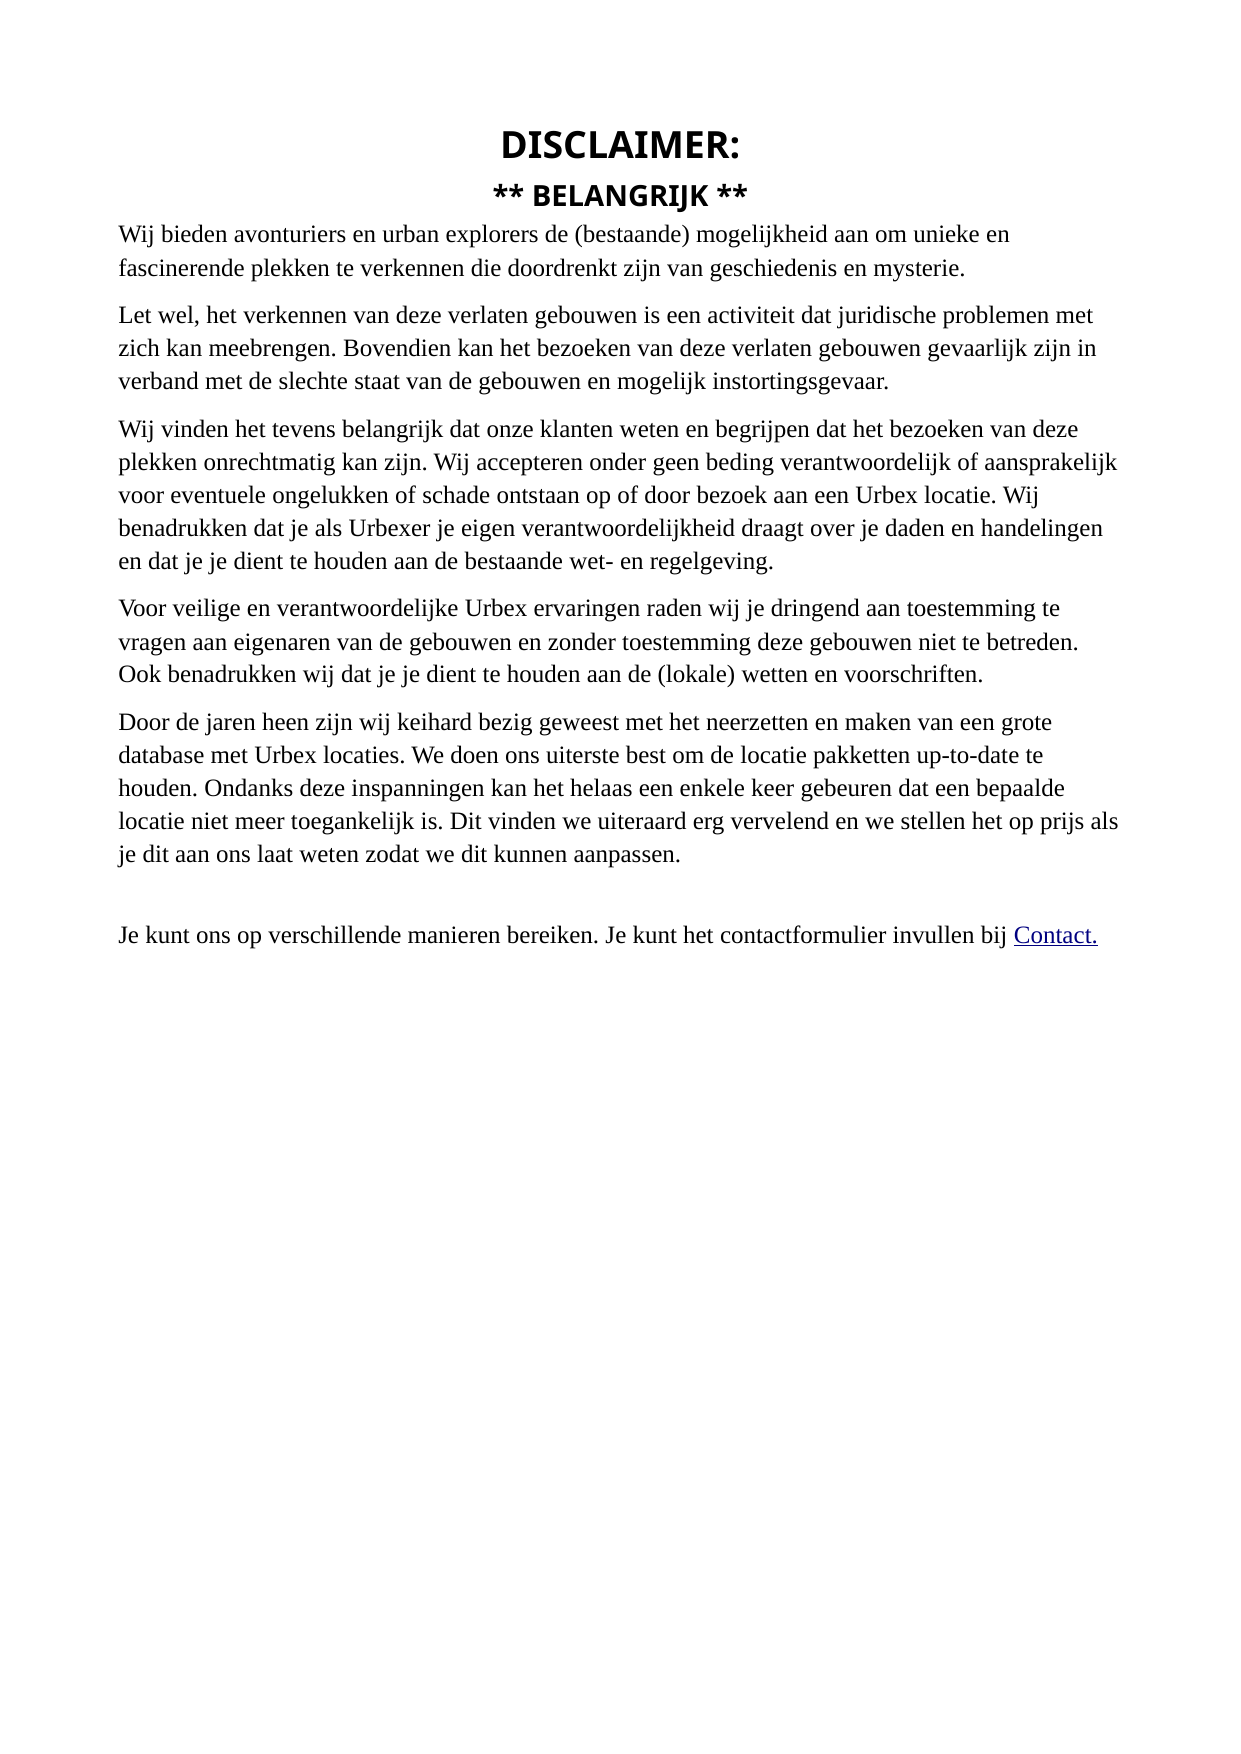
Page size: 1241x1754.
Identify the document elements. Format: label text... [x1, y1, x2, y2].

text Wij bieden avonturiers en urban explorers de (bestaande) mogelijkheid aan om unieke en fascinerende plekken te verkennen die doordrenkt zijn van geschiedenis en mysterie. [118, 219, 1122, 281]
text Let wel, het verkennen van deze verlaten gebouwen is een activiteit dat juridische problemen met zich kan meebrengen. Bovendien kan het bezoeken van deze verlaten gebouwen gevaarlijk zijn in verband met de slechte staat van de gebouwen en mogelijk instortingsgevaar. [118, 300, 1122, 395]
subtitle DISCLAIMER: [118, 118, 1122, 169]
text Wij vinden het tevens belangrijk dat onze klanten weten en begrijpen dat het bezoeken van deze plekken onrechtmatig kan zijn. Wij accepteren onder geen beding verantwoordelijk of aansprakelijk voor eventuele ongelukken of schade ontstaan op of door bezoek aan een Urbex locatie. Wij benadrukken dat je als Urbexer je eigen verantwoordelijkheid draagt over je daden en handelingen en dat je je dient te houden aan de bestaande wet- en regelgeving. [118, 414, 1122, 575]
text Voor veilige en verantwoordelijke Urbex ervaringen raden wij je dringend aan toestemming te vragen aan eigenaren van de gebouwen en zonder toestemming deze gebouwen niet te betreden. Ook benadrukken wij dat je je dient te houden aan de (lokale) wetten en voorschriften. [118, 593, 1122, 688]
text Door de jaren heen zijn wij keihard bezig geweest met het neerzetten en maken van een grote database met Urbex locaties. We doen ons uiterste best om de locatie pakketten up-to-date te houden. Ondanks deze inspanningen kan het helaas een enkele keer gebeuren dat een bepaalde locatie niet meer toegankelijk is. Dit vinden we uiteraard erg vervelend en we stellen het op prijs als je dit aan ons laat weten zodat we dit kunnen aanpassen. [118, 707, 1122, 868]
text Je kunt ons op verschillende manieren bereiken. Je kunt het contactformulier invullen bij Contact. [118, 920, 1122, 949]
subtitle ** BELANGRIJK ** [118, 175, 1122, 215]
